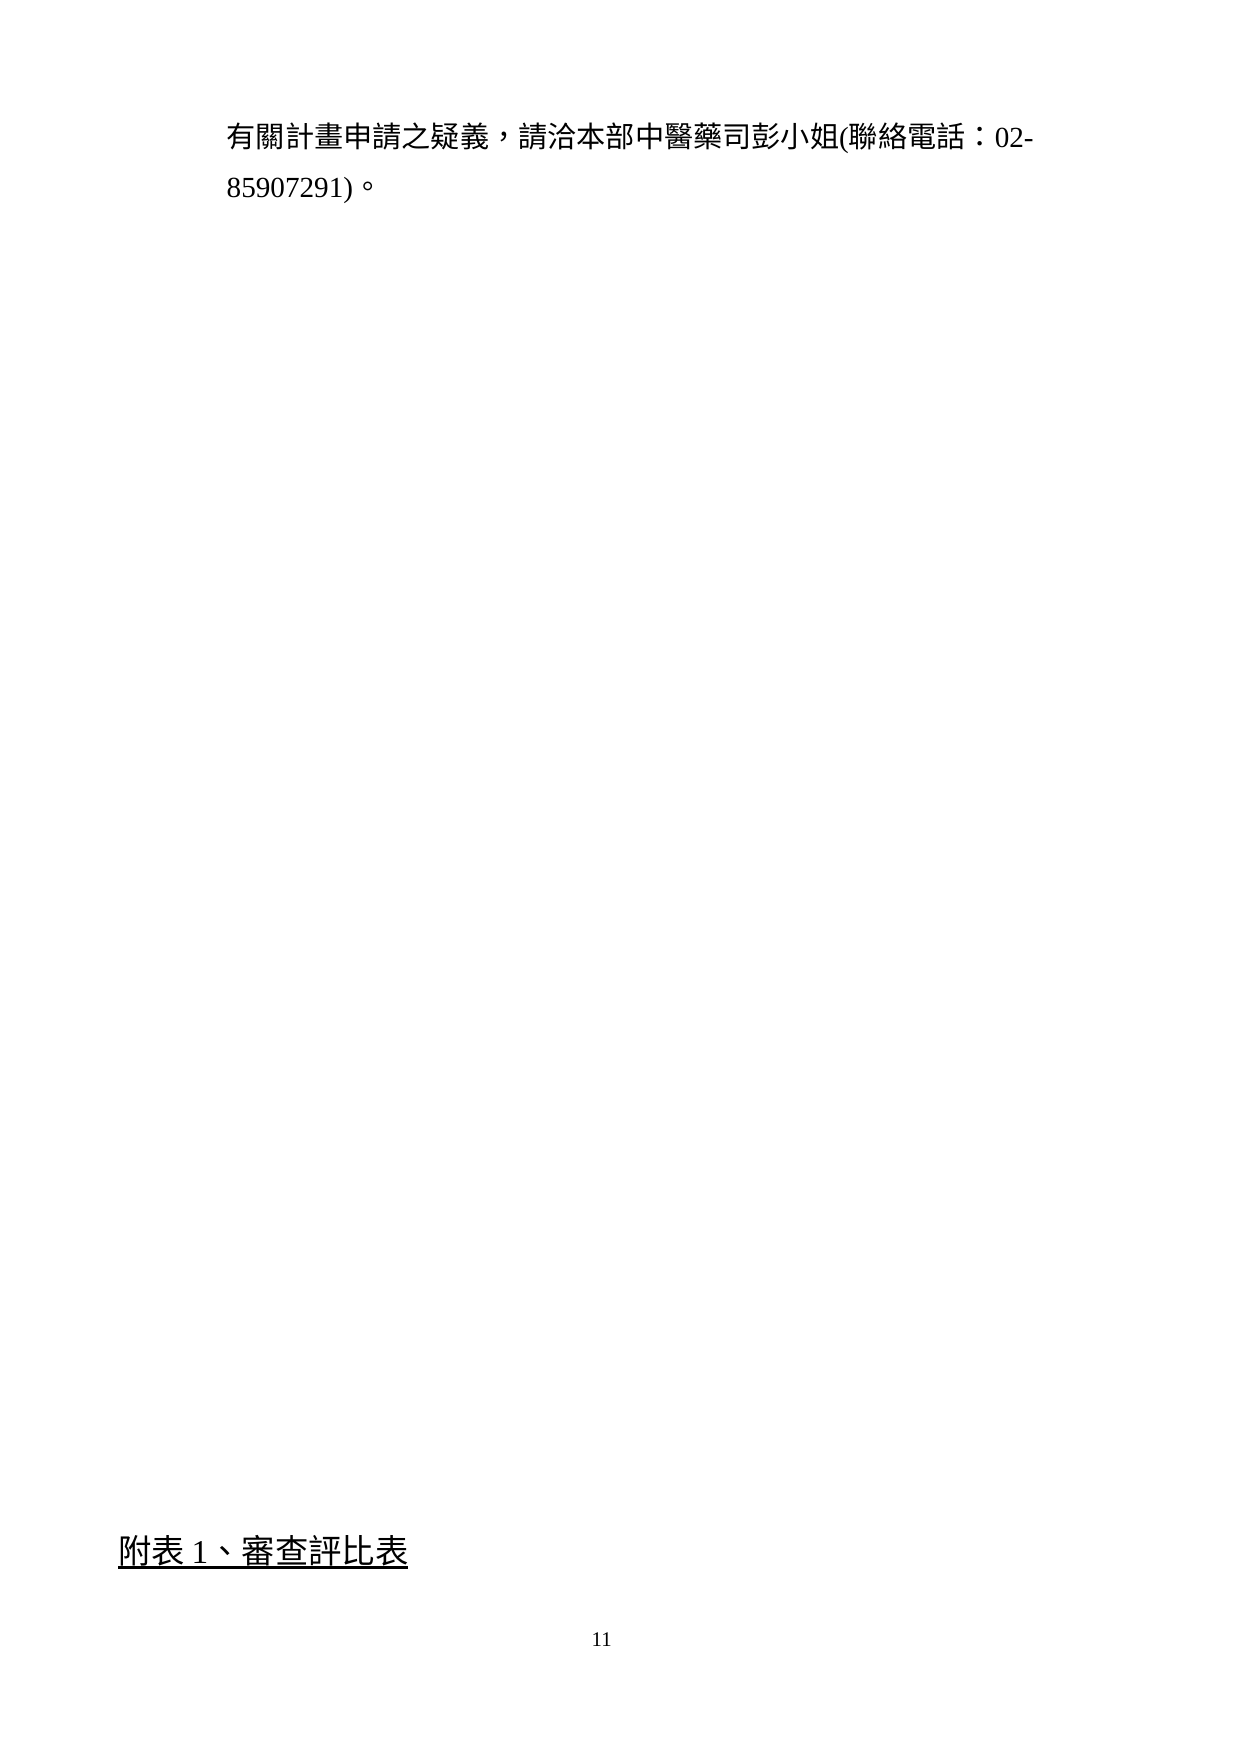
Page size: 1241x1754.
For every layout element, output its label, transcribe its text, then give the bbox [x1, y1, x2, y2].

list 有關計畫申請之疑義，請洽本部中醫藥司彭小姐(聯絡電話：02- 85907291)。 [168, 108, 1122, 208]
subtitle 附表1、審查評比表 [118, 1508, 1122, 1570]
